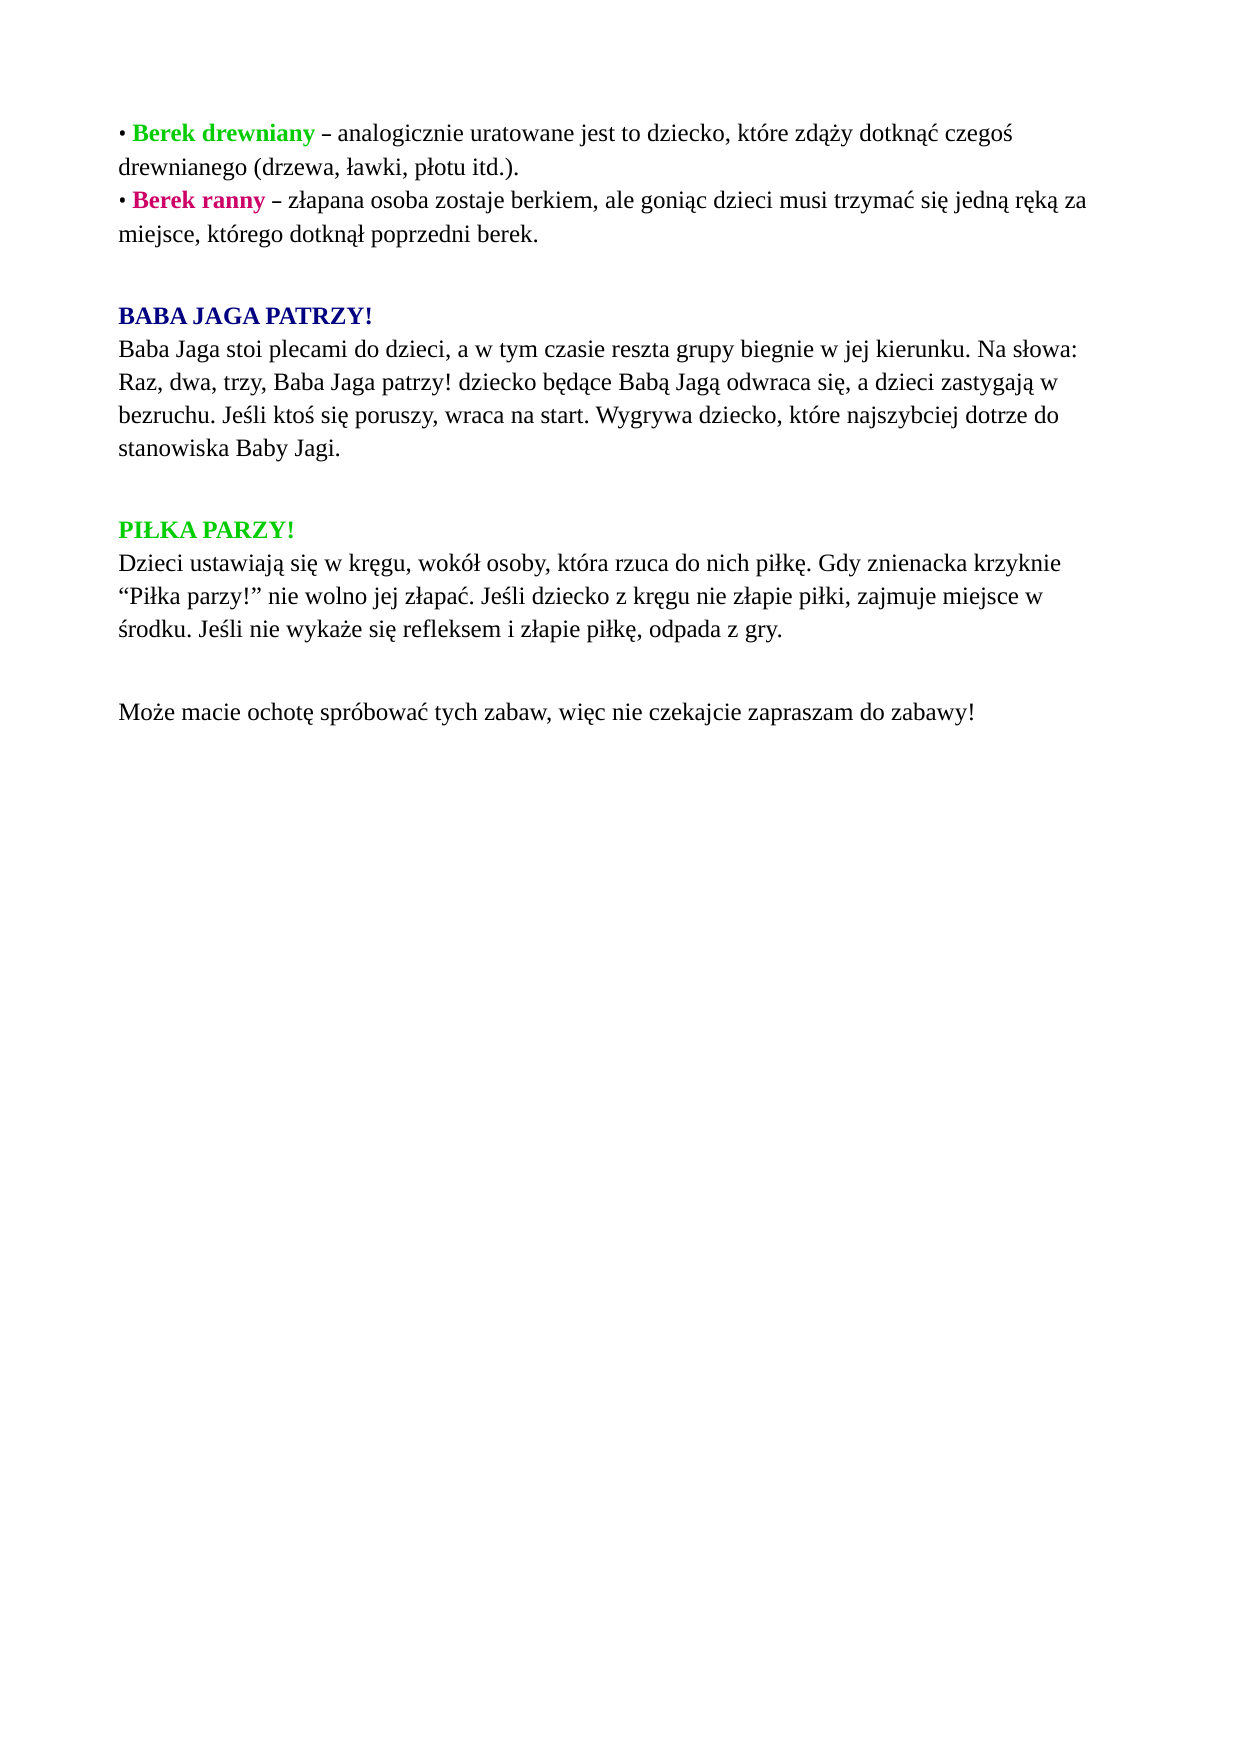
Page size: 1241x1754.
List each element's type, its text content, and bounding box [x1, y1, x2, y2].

text PIŁKA PARZY! [118, 515, 1122, 543]
text Dzieci ustawiają się w kręgu, wokół osoby, która rzuca do nich piłkę. Gdy znienacka krzyknie “Piłka parzy!” nie wolno jej złapać. Jeśli dziecko z kręgu nie złapie piłki, zajmuje miejsce w środku. Jeśli nie wykaże się refleksem i złapie piłkę, odpada z gry. [118, 548, 1122, 644]
text • Berek drewniany – analogicznie uratowane jest to dziecko, które zdąży dotknąć czegoś drewnianego (drzewa, ławki, płotu itd.). • Berek ranny – złapana osoba zostaje berkiem, ale goniąc dzieci musi trzymać się jedną ręką za miejsce, którego dotknął poprzedni berek. [118, 118, 1122, 248]
text BABA JAGA PATRZY! [118, 301, 1122, 330]
text Może macie ochotę spróbować tych zabaw, więc nie czekajcie zapraszam do zabawy! [118, 697, 1122, 725]
text Baba Jaga stoi plecami do dzieci, a w tym czasie reszta grupy biegnie w jej kierunku. Na słowa: Raz, dwa, trzy, Baba Jaga patrzy! dziecko będące Babą Jagą odwraca się, a dzieci zastygają w bezruchu. Jeśli ktoś się poruszy, wraca na start. Wygrywa dziecko, które najszybciej dotrze do stanowiska Baby Jagi. [118, 334, 1122, 462]
